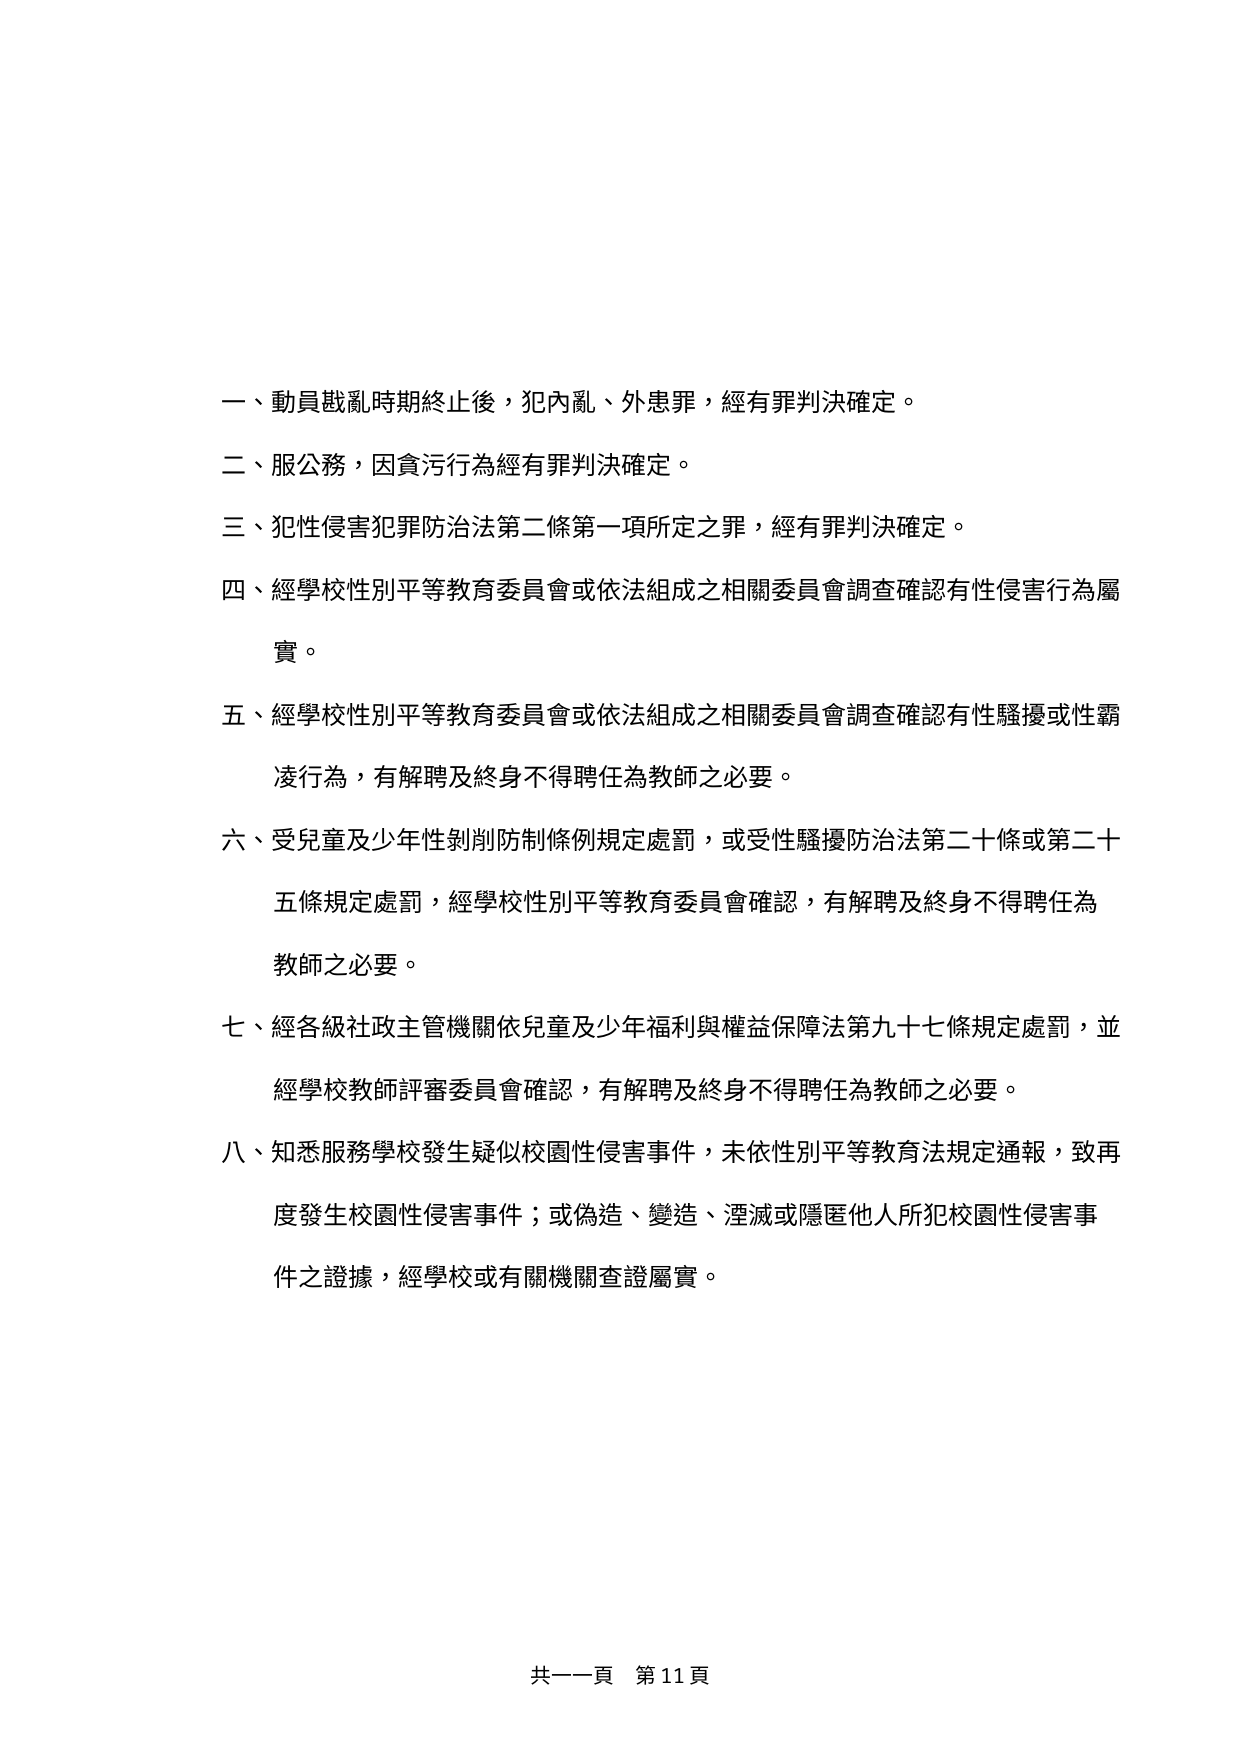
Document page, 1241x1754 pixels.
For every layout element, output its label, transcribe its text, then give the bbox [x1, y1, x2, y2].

text 四、經學校性別平等教育委員會或依法組成之相關委員會調查確認有性侵害行為屬實。 [221, 547, 1122, 672]
text 六、受兒童及少年性剝削防制條例規定處罰，或受性騷擾防治法第二十條或第二十五條規定處罰，經學校性別平等教育委員會確認，有解聘及終身不得聘任為教師之必要。 [221, 797, 1122, 984]
text 七、經各級社政主管機關依兒童及少年福利與權益保障法第九十七條規定處罰，並經學校教師評審委員會確認，有解聘及終身不得聘任為教師之必要。 [221, 984, 1122, 1109]
text 二、服公務，因貪污行為經有罪判決確定。 [221, 422, 1122, 484]
text 三、犯性侵害犯罪防治法第二條第一項所定之罪，經有罪判決確定。 [221, 484, 1122, 547]
text 五、經學校性別平等教育委員會或依法組成之相關委員會調查確認有性騷擾或性霸凌行為，有解聘及終身不得聘任為教師之必要。 [221, 672, 1122, 797]
text 八、知悉服務學校發生疑似校園性侵害事件，未依性別平等教育法規定通報，致再度發生校園性侵害事件；或偽造、變造、湮滅或隱匿他人所犯校園性侵害事件之證據，經學校或有關機關查證屬實。 [221, 1109, 1122, 1297]
text 一、動員戡亂時期終止後，犯內亂、外患罪，經有罪判決確定。 [221, 359, 1122, 422]
